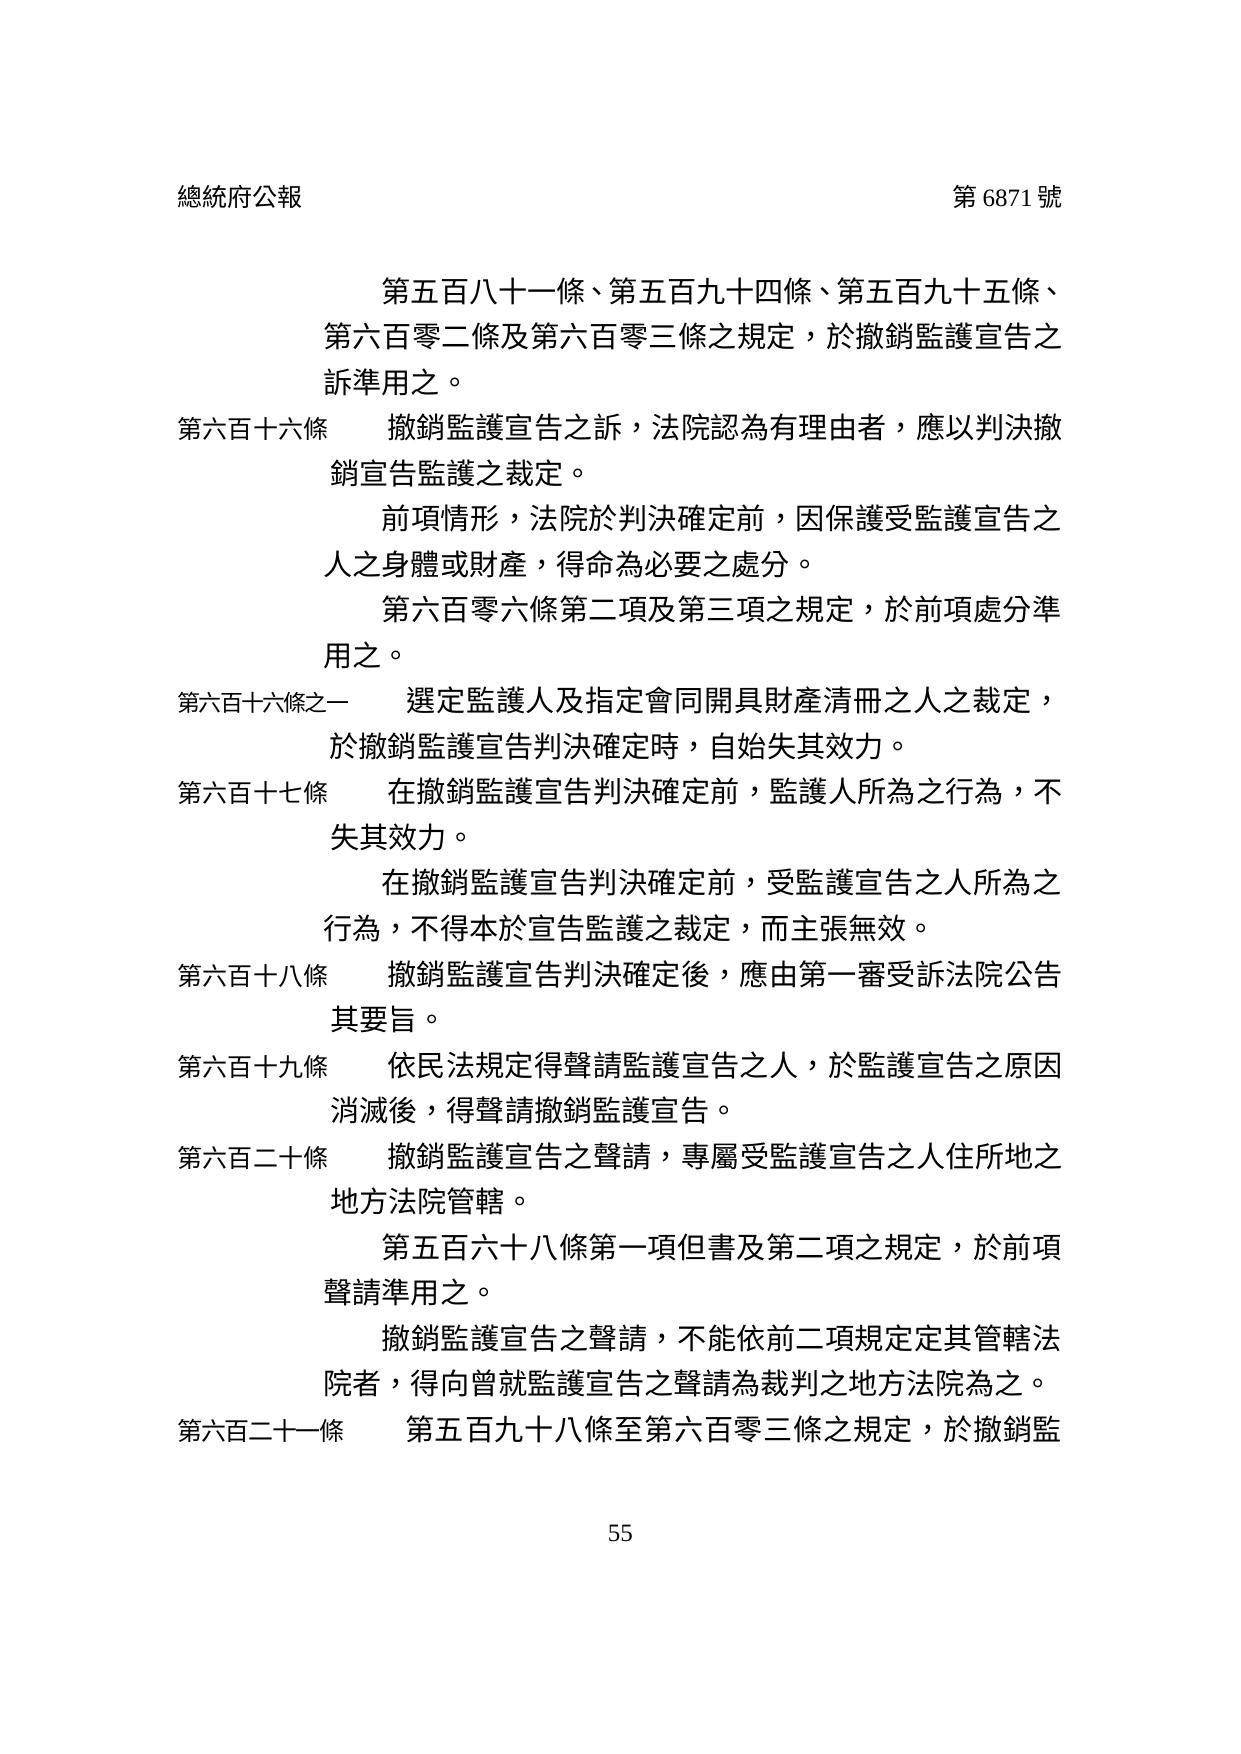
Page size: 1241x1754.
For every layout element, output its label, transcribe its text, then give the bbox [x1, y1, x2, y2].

text 第五百八十一條、第五百九十四條、第五百九十五條、第六百零二條及第六百零三條之規定，於撤銷監護宣告之訴準用之。 [323, 266, 1063, 402]
text 第五百六十八條第一項但書及第二項之規定，於前項聲請準用之。 [323, 1222, 1063, 1313]
text 在撤銷監護宣告判決確定前，受監護宣告之人所為之行為，不得本於宣告監護之裁定，而主張無效。 [323, 858, 1063, 949]
text 第六百二十一條 第五百九十八條至第六百零三條之規定，於撤銷監 [177, 1404, 1063, 1449]
text 第六百十九條 依民法規定得聲請監護宣告之人，於監護宣告之原因消滅後，得聲請撤銷監護宣告。 [177, 1040, 1063, 1131]
text 第六百零六條第二項及第三項之規定，於前項處分準用之。 [323, 584, 1063, 676]
text 第六百十六條之一 選定監護人及指定會同開具財產清冊之人之裁定，於撤銷監護宣告判決確定時，自始失其效力。 [177, 676, 1063, 767]
text 第六百十七條 在撤銷監護宣告判決確定前，監護人所為之行為，不失其效力。 [177, 767, 1063, 858]
text 第六百二十條 撤銷監護宣告之聲請，專屬受監護宣告之人住所地之地方法院管轄。 [177, 1131, 1063, 1222]
text 第六百十六條 撤銷監護宣告之訴，法院認為有理由者，應以判決撤銷宣告監護之裁定。 [177, 402, 1063, 493]
text 撤銷監護宣告之聲請，不能依前二項規定定其管轄法院者，得向曾就監護宣告之聲請為裁判之地方法院為之。 [323, 1313, 1063, 1404]
text 第六百十八條 撤銷監護宣告判決確定後，應由第一審受訴法院公告其要旨。 [177, 949, 1063, 1040]
text 前項情形，法院於判決確定前，因保護受監護宣告之人之身體或財產，得命為必要之處分。 [323, 493, 1063, 584]
